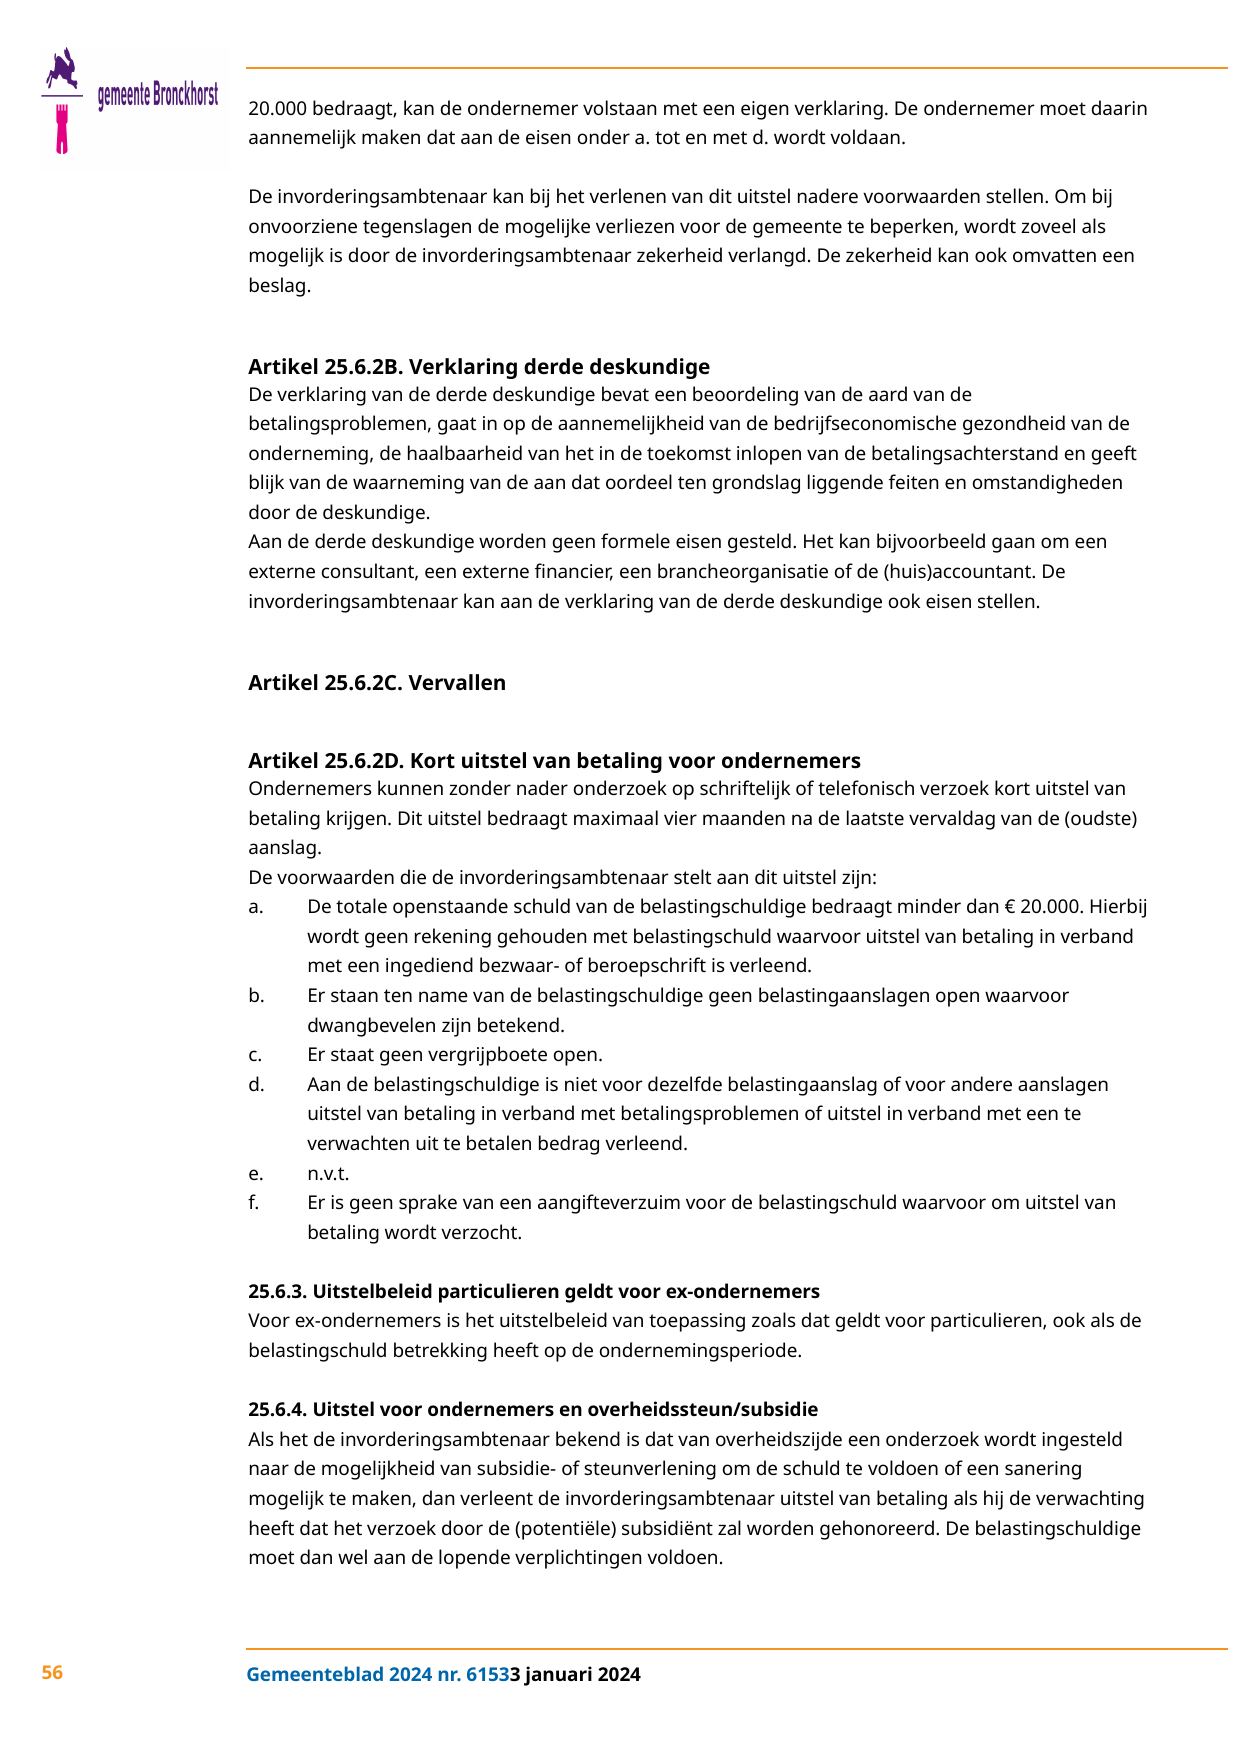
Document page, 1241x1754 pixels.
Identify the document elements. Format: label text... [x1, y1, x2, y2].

text 25.6.4. Uitstel voor ondernemers en overheidssteun/subsidie [248, 1396, 1152, 1422]
text Artikel 25.6.2D. Kort uitstel van betaling voor ondernemers [248, 747, 1152, 775]
list Aan de belastingschuldige is niet voor dezelfde belastingaanslag of voor andere aanslagen uitstel van betaling in verband met betalingsproblemen of uitstel in verband met een te verwachten uit te betalen bedrag verleend. [248, 1071, 1152, 1156]
list De totale openstaande schuld van de belastingschuldige bedraagt minder dan € 20.000. Hierbij wordt geen rekening gehouden met belastingschuld waarvoor uitstel van betaling in verband met een ingediend bezwaar- of beroepschrift is verleend. [248, 893, 1152, 978]
text Artikel 25.6.2C. Vervallen [248, 668, 1152, 696]
list Er is geen sprake van een aangifteverzuim voor de belastingschuld waarvoor om uitstel van betaling wordt verzocht. [248, 1189, 1152, 1244]
text Aan de derde deskundige worden geen formele eisen gesteld. Het kan bijvoorbeeld gaan om een externe consultant, een externe financier, een brancheorganisatie of de (huis)accountant. De invorderingsambtenaar kan aan de verklaring van de derde deskundige ook eisen stellen. [248, 529, 1152, 613]
text 25.6.3. Uitstelbeleid particulieren geldt voor ex-ondernemers [248, 1278, 1152, 1304]
list Er staat geen vergrijpboete open. [248, 1041, 1152, 1067]
list n.v.t. [248, 1160, 1152, 1185]
text De invorderingsambtenaar kan bij het verlenen van dit uitstel nadere voorwaarden stellen. Om bij onvoorziene tegenslagen de mogelijke verliezen voor de gemeente te beperken, wordt zoveel als mogelijk is door de invorderingsambtenaar zekerheid verlangd. De zekerheid kan ook omvatten een beslag. [248, 183, 1152, 298]
text Artikel 25.6.2B. Verklaring derde deskundige [248, 352, 1152, 381]
text De verklaring van de derde deskundige bevat een beoordeling van de aard van de betalingsproblemen, gaat in op de aannemelijkheid van de bedrijfseconomische gezondheid van de onderneming, de haalbaarheid van het in de toekomst inlopen van de betalingsachterstand en geeft blijk van de waarneming van de aan dat oordeel ten grondslag liggende feiten en omstandigheden door de deskundige. [248, 381, 1152, 525]
text Als het de invorderingsambtenaar bekend is dat van overheidszijde een onderzoek wordt ingesteld naar de mogelijkheid van subsidie- of steunverlening om de schuld te voldoen of een sanering mogelijk te maken, dan verleent de invorderingsambtenaar uitstel van betaling als hij de verwachting heeft dat het verzoek door de (potentiële) subsidiënt zal worden gehonoreerd. De belastingschuldige moet dan wel aan de lopende verplichtingen voldoen. [248, 1426, 1152, 1570]
text 20.000 bedraagt, kan de ondernemer volstaan met een eigen verklaring. De ondernemer moet daarin aannemelijk maken dat aan de eisen onder a. tot en met d. wordt voldaan. [248, 95, 1152, 150]
text Voor ex-ondernemers is het uitstelbeleid van toepassing zoals dat geldt voor particulieren, ook als de belastingschuld betrekking heeft op de ondernemingsperiode. [248, 1308, 1152, 1363]
text De voorwaarden die de invorderingsambtenaar stelt aan dit uitstel zijn: [248, 864, 1152, 889]
picture [41, 47, 231, 172]
text Ondernemers kunnen zonder nader onderzoek op schriftelijk of telefonisch verzoek kort uitstel van betaling krijgen. Dit uitstel bedraagt maximaal vier maanden na de laatste vervaldag van de (oudste) aanslag. [248, 775, 1152, 860]
list Er staan ten name van de belastingschuldige geen belastingaanslagen open waarvoor dwangbevelen zijn betekend. [248, 982, 1152, 1037]
